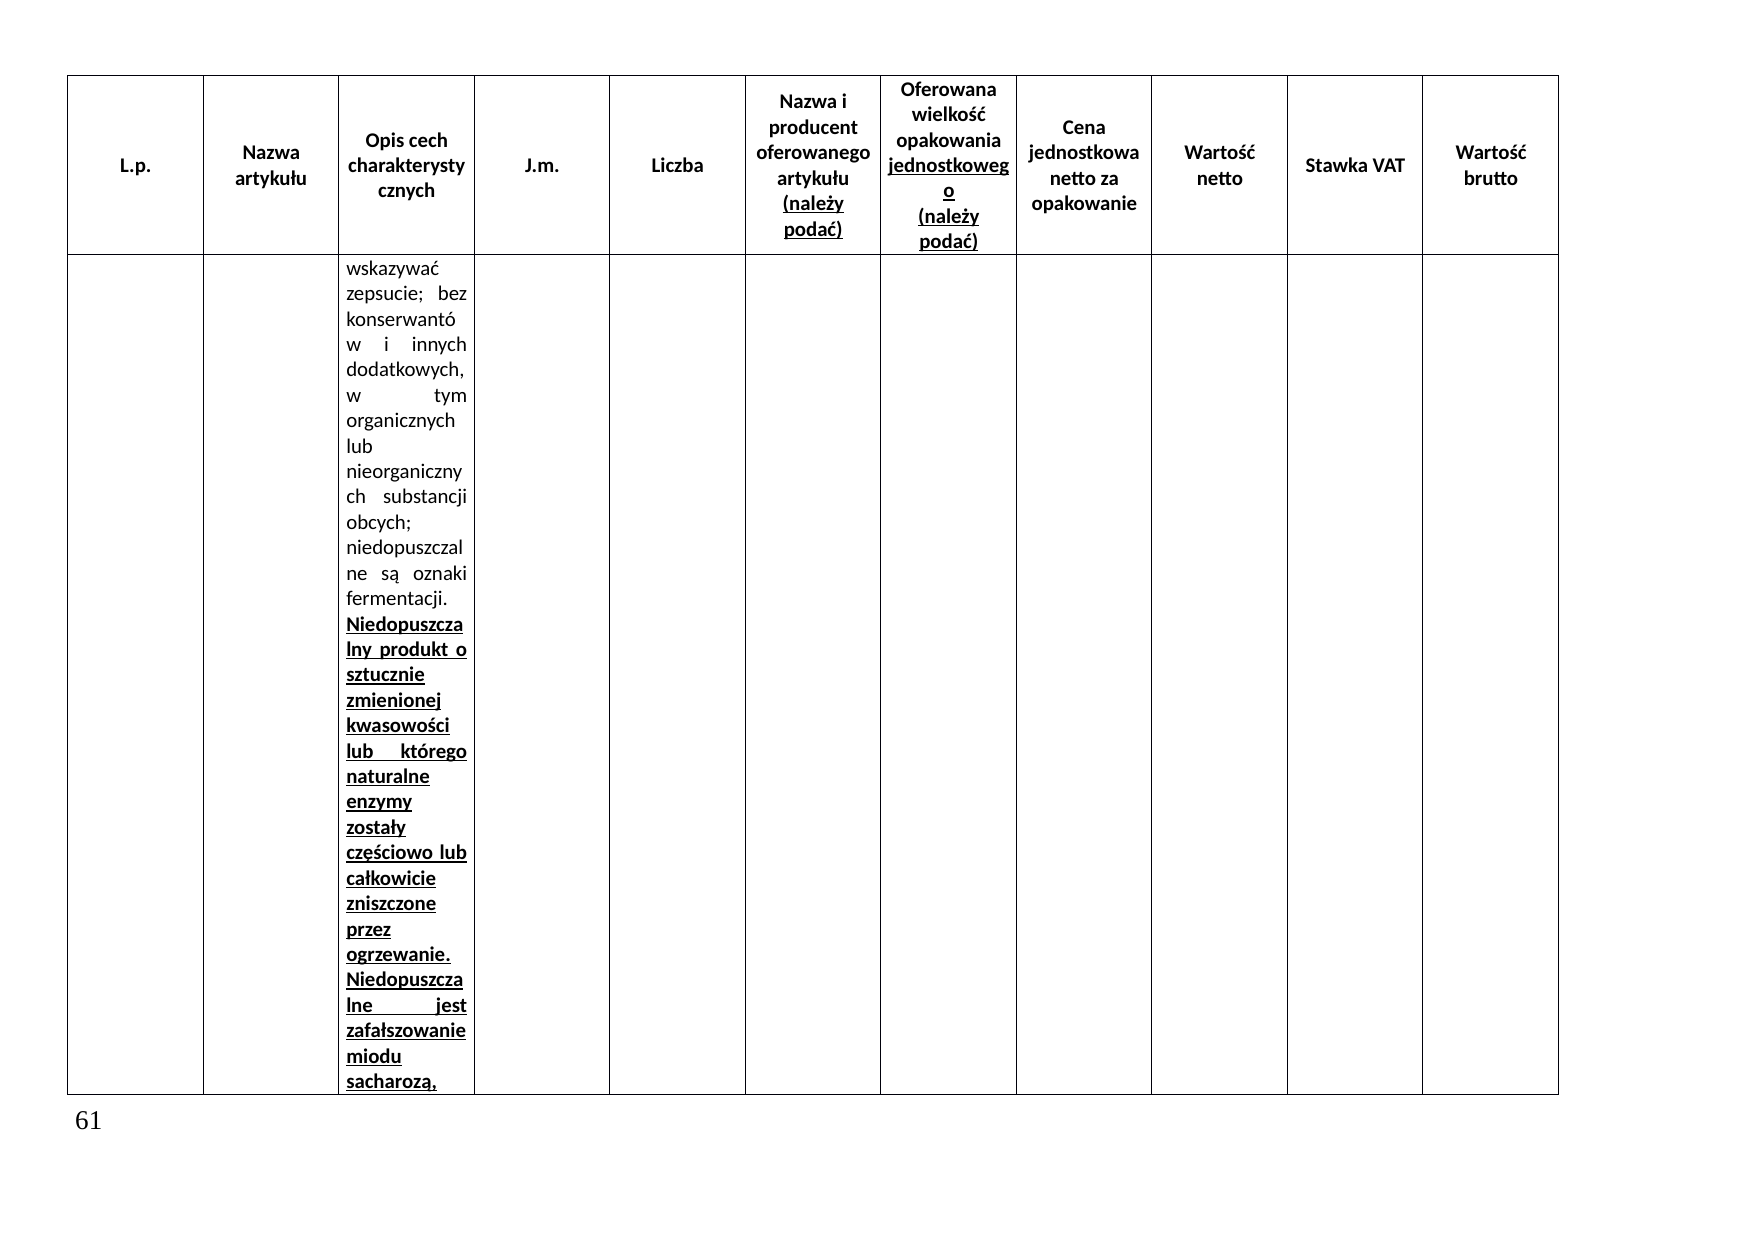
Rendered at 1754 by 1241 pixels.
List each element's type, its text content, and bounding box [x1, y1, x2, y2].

table_cell [610, 255, 745, 1094]
table_cell [1017, 255, 1151, 1094]
table_header L.p. [68, 76, 203, 254]
table_header J.m. [475, 76, 609, 254]
table_header Opis cech charakterystycznych [339, 76, 474, 254]
table_header Wartość brutto [1423, 76, 1558, 254]
table_cell [475, 255, 609, 1094]
table_header Nazwa artykułu [204, 76, 338, 254]
table_cell [204, 255, 338, 1094]
table_cell [881, 255, 1016, 1094]
table_header Nazwa i producent oferowanego artykułu (należy podać) [746, 76, 880, 254]
table_header Stawka VAT [1288, 76, 1422, 254]
table_cell wskazywać zepsucie; bez konserwantów i innych dodatkowych, w tym organicznych lub nieorganicznych substancji obcych; niedopuszczalne są oznaki fermentacji. Niedopuszczalny produkt o sztucznie zmienionej kwasowości lub którego naturalne enzymy zostały częściowo lub całkowicie zniszczone przez ogrzewanie. Niedopuszczalne jest zafałszowanie miodu sacharozą, [339, 255, 474, 1094]
table_cell [746, 255, 880, 1094]
table_header Wartość netto [1152, 76, 1287, 254]
table_cell [1288, 255, 1422, 1094]
table_cell [1152, 255, 1287, 1094]
table_cell [1423, 255, 1558, 1094]
table_header Liczba [610, 76, 745, 254]
table_header Cena jednostkowa netto za opakowanie [1017, 76, 1151, 254]
table_cell [68, 255, 203, 1094]
table_header Oferowana wielkość opakowania jednostkowego (należy podać) [881, 76, 1016, 254]
